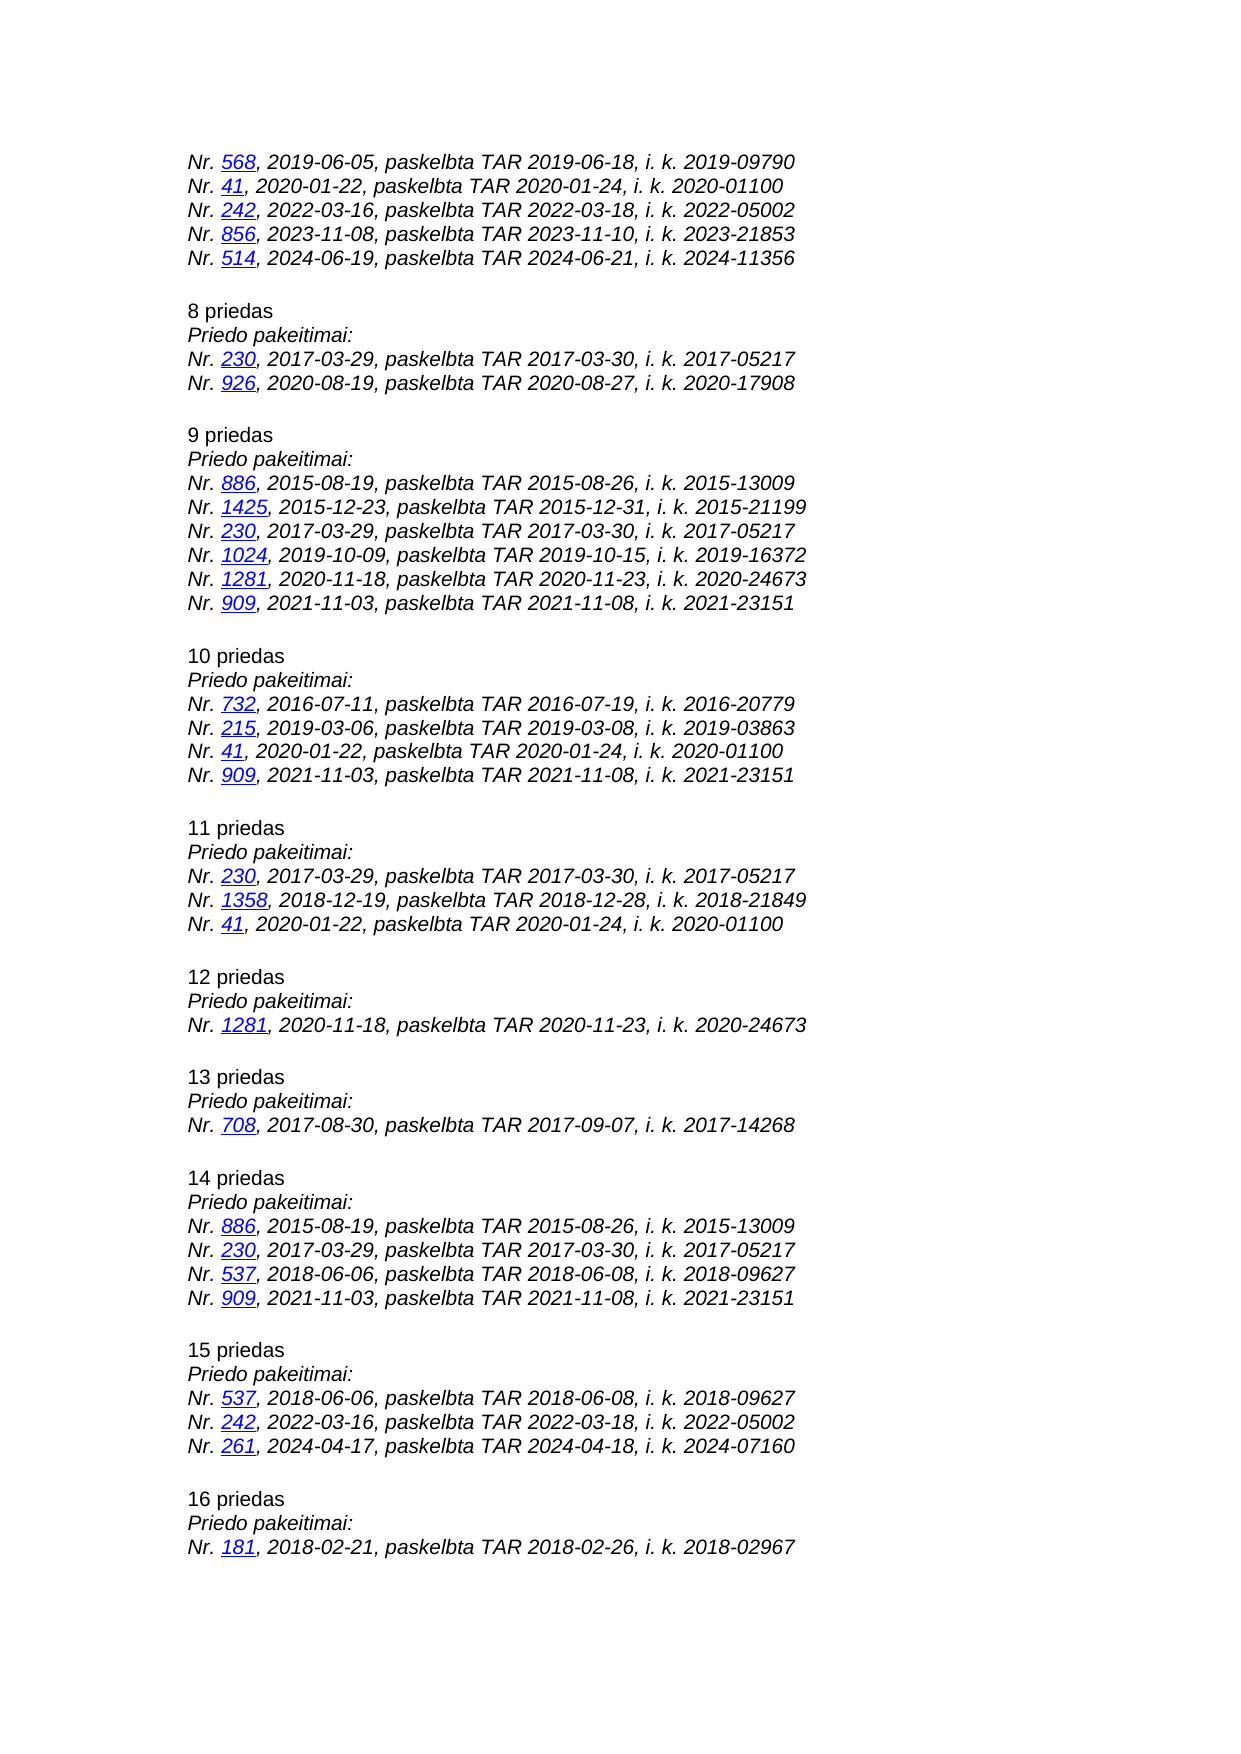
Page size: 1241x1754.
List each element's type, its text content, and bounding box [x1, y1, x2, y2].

text Nr. 41, 2020-01-22, paskelbta TAR 2020-01-24, i. k. 2020-01100 [187, 912, 1053, 936]
text 13 priedas [187, 1065, 1053, 1089]
text 12 priedas [187, 964, 1053, 988]
text Priedo pakeitimai: [187, 988, 1053, 1012]
text 9 priedas [187, 423, 1053, 447]
text Nr. 909, 2021-11-03, paskelbta TAR 2021-11-08, i. k. 2021-23151 [187, 763, 1053, 787]
text Nr. 1024, 2019-10-09, paskelbta TAR 2019-10-15, i. k. 2019-16372 [187, 543, 1053, 567]
text Nr. 886, 2015-08-19, paskelbta TAR 2015-08-26, i. k. 2015-13009 [187, 1214, 1053, 1238]
text Nr. 568, 2019-06-05, paskelbta TAR 2019-06-18, i. k. 2019-09790 [187, 150, 1053, 174]
text Priedo pakeitimai: [187, 1190, 1053, 1214]
text 8 priedas [187, 298, 1053, 322]
text 14 priedas [187, 1166, 1053, 1190]
text Nr. 856, 2023-11-08, paskelbta TAR 2023-11-10, i. k. 2023-21853 [187, 222, 1053, 246]
text Nr. 230, 2017-03-29, paskelbta TAR 2017-03-30, i. k. 2017-05217 [187, 346, 1053, 370]
text Nr. 732, 2016-07-11, paskelbta TAR 2016-07-19, i. k. 2016-20779 [187, 691, 1053, 715]
text Priedo pakeitimai: [187, 840, 1053, 864]
text Nr. 261, 2024-04-17, paskelbta TAR 2024-04-18, i. k. 2024-07160 [187, 1434, 1053, 1458]
text Nr. 181, 2018-02-21, paskelbta TAR 2018-02-26, i. k. 2018-02967 [187, 1535, 1053, 1559]
text Nr. 537, 2018-06-06, paskelbta TAR 2018-06-08, i. k. 2018-09627 [187, 1386, 1053, 1410]
text Nr. 215, 2019-03-06, paskelbta TAR 2019-03-08, i. k. 2019-03863 [187, 715, 1053, 739]
text Nr. 1358, 2018-12-19, paskelbta TAR 2018-12-28, i. k. 2018-21849 [187, 888, 1053, 912]
text Nr. 1281, 2020-11-18, paskelbta TAR 2020-11-23, i. k. 2020-24673 [187, 1012, 1053, 1036]
text Priedo pakeitimai: [187, 447, 1053, 471]
text Nr. 926, 2020-08-19, paskelbta TAR 2020-08-27, i. k. 2020-17908 [187, 370, 1053, 394]
text Priedo pakeitimai: [187, 1362, 1053, 1386]
text Nr. 514, 2024-06-19, paskelbta TAR 2024-06-21, i. k. 2024-11356 [187, 246, 1053, 270]
text Nr. 886, 2015-08-19, paskelbta TAR 2015-08-26, i. k. 2015-13009 [187, 471, 1053, 495]
text Nr. 41, 2020-01-22, paskelbta TAR 2020-01-24, i. k. 2020-01100 [187, 739, 1053, 763]
text Nr. 230, 2017-03-29, paskelbta TAR 2017-03-30, i. k. 2017-05217 [187, 1238, 1053, 1262]
text Nr. 242, 2022-03-16, paskelbta TAR 2022-03-18, i. k. 2022-05002 [187, 1410, 1053, 1434]
text Priedo pakeitimai: [187, 667, 1053, 691]
text 15 priedas [187, 1338, 1053, 1362]
text Nr. 230, 2017-03-29, paskelbta TAR 2017-03-30, i. k. 2017-05217 [187, 519, 1053, 543]
text Nr. 1281, 2020-11-18, paskelbta TAR 2020-11-23, i. k. 2020-24673 [187, 567, 1053, 591]
text Nr. 242, 2022-03-16, paskelbta TAR 2022-03-18, i. k. 2022-05002 [187, 198, 1053, 222]
text Priedo pakeitimai: [187, 1089, 1053, 1113]
text Nr. 909, 2021-11-03, paskelbta TAR 2021-11-08, i. k. 2021-23151 [187, 591, 1053, 615]
text Nr. 708, 2017-08-30, paskelbta TAR 2017-09-07, i. k. 2017-14268 [187, 1113, 1053, 1137]
text 11 priedas [187, 816, 1053, 840]
text Nr. 537, 2018-06-06, paskelbta TAR 2018-06-08, i. k. 2018-09627 [187, 1262, 1053, 1286]
text 10 priedas [187, 643, 1053, 667]
text Nr. 41, 2020-01-22, paskelbta TAR 2020-01-24, i. k. 2020-01100 [187, 174, 1053, 198]
text Nr. 1425, 2015-12-23, paskelbta TAR 2015-12-31, i. k. 2015-21199 [187, 495, 1053, 519]
text Priedo pakeitimai: [187, 1511, 1053, 1535]
text Nr. 909, 2021-11-03, paskelbta TAR 2021-11-08, i. k. 2021-23151 [187, 1286, 1053, 1309]
text 16 priedas [187, 1487, 1053, 1511]
text Nr. 230, 2017-03-29, paskelbta TAR 2017-03-30, i. k. 2017-05217 [187, 864, 1053, 888]
text Priedo pakeitimai: [187, 322, 1053, 346]
